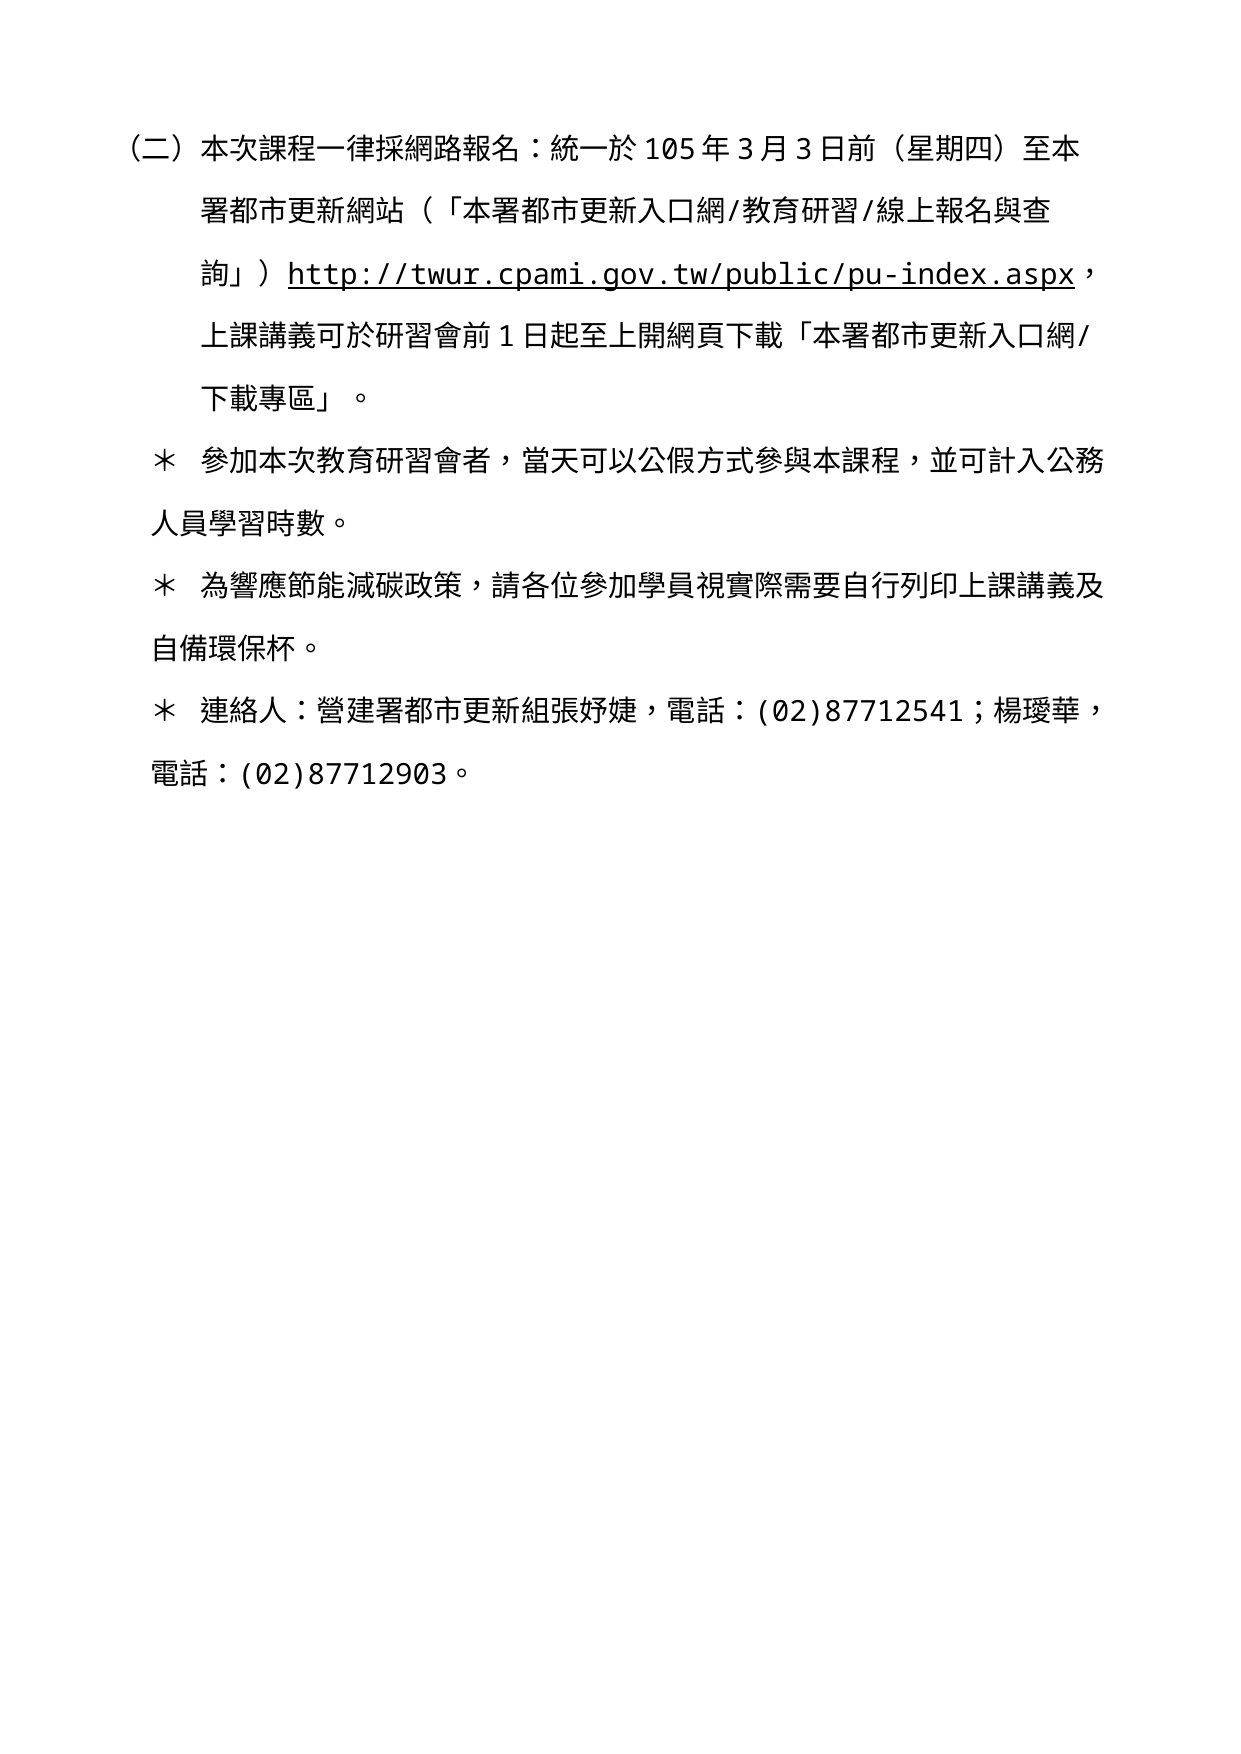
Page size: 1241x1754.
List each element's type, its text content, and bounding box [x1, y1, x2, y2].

list 連絡人：營建署都市更新組張妤婕，電話：(02)87712541；楊璦華，電話：(02)87712903。 [150, 667, 1106, 792]
text （二）本次課程一律採網路報名：統一於105年3月3日前（星期四）至本署都市更新網站（「本署都市更新入口網/教育研習/線上報名與查詢」）http://twur.cpami.gov.tw/public/pu-index.aspx，上課講義可於研習會前1日起至上開網頁下載「本署都市更新入口網/下載專區」。 [112, 105, 1106, 417]
list 參加本次教育研習會者，當天可以公假方式參與本課程，並可計入公務人員學習時數。 [150, 417, 1106, 542]
list 為響應節能減碳政策，請各位參加學員視實際需要自行列印上課講義及自備環保杯。 [150, 542, 1106, 667]
